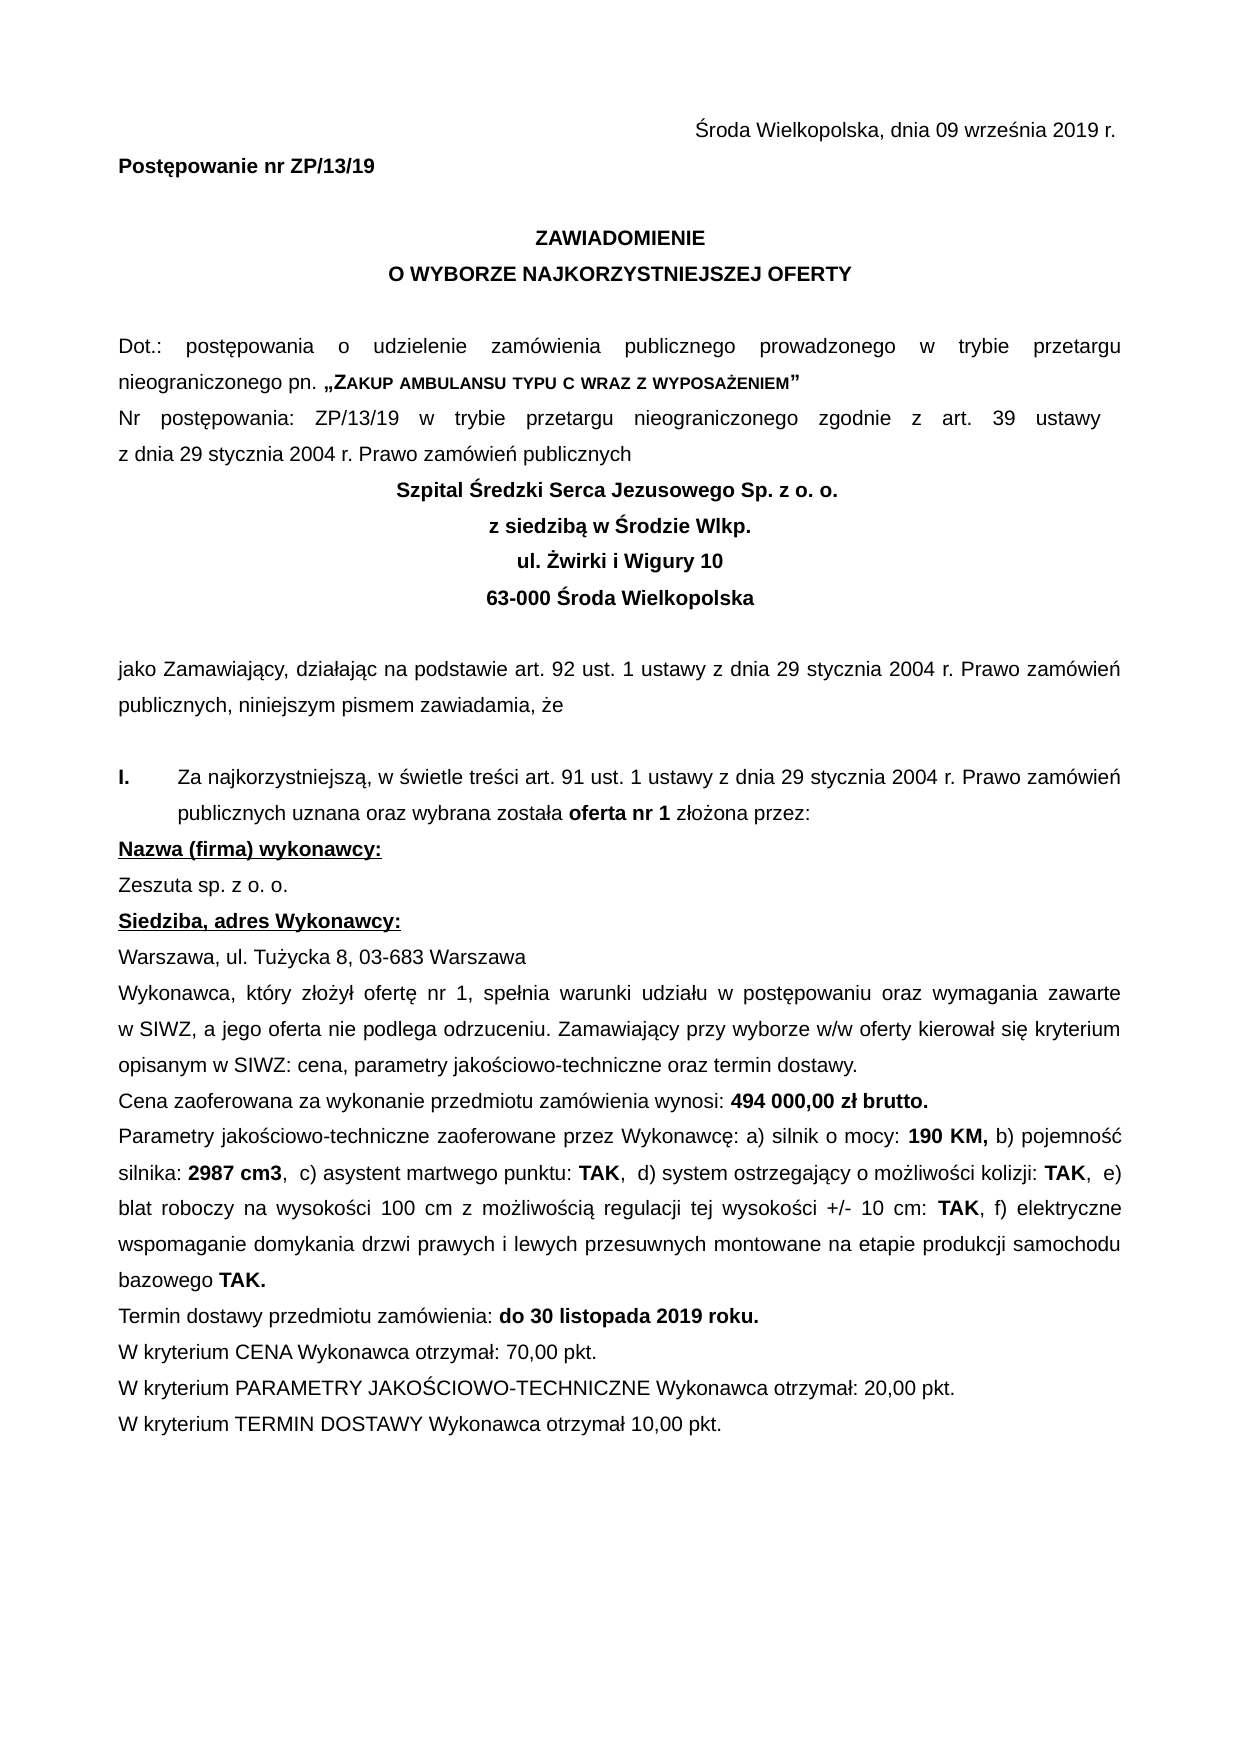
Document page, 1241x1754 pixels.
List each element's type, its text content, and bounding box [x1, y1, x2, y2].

text 63-000 Środa Wielkopolska [118, 585, 1122, 609]
text Zeszuta sp. z o. o. [118, 873, 1122, 897]
text Termin dostawy przedmiotu zamówienia: do 30 listopada 2019 roku. [118, 1304, 1122, 1328]
text W kryterium CENA Wykonawca otrzymał: 70,00 pkt. [118, 1340, 1122, 1364]
text ul. Żwirki i Wigury 10 [118, 549, 1122, 573]
text Nr postępowania: ZP/13/19 w trybie przetargu nieograniczonego zgodnie z art. 39 ustawy z dnia 29 stycznia 2004 r. Prawo zamówień publicznych [118, 406, 1122, 466]
text Wykonawca, który złożył ofertę nr 1, spełnia warunki udziału w postępowaniu oraz wymagania zawarte w SIWZ, a jego oferta nie podlega odrzuceniu. Zamawiający przy wyborze w/w oferty kierował się kryterium opisanym w SIWZ: cena, parametry jakościowo-techniczne oraz termin dostawy. [118, 981, 1122, 1076]
text Cena zaoferowana za wykonanie przedmiotu zamówienia wynosi: 494 000,00 zł brutto. [118, 1088, 1122, 1112]
text Dot.: postępowania o udzielenie zamówienia publicznego prowadzonego w trybie przetargu nieograniczonego pn. „Zakup ambulansu typu c wraz z wyposażeniem” [118, 334, 1122, 394]
list Za najkorzystniejszą, w świetle treści art. 91 ust. 1 ustawy z dnia 29 stycznia 2004 r. Prawo zamówień publicznych uznana oraz wybrana została oferta nr 1 złożona przez: [118, 765, 1122, 825]
text O WYBORZE NAJKORZYSTNIEJSZEJ OFERTY [118, 262, 1122, 286]
text Parametry jakościowo-techniczne zaoferowane przez Wykonawcę: a) silnik o mocy: 190 KM, b) pojemność silnika: 2987 cm3, c) asystent martwego punktu: TAK, d) system ostrzegający o możliwości kolizji: TAK, e) blat roboczy na wysokości 100 cm z możliwością regulacji tej wysokości +/- 10 cm: TAK, f) elektryczne wspomaganie domykania drzwi prawych i lewych przesuwnych montowane na etapie produkcji samochodu bazowego TAK. [118, 1124, 1122, 1292]
text z siedzibą w Środzie Wlkp. [118, 513, 1122, 537]
text W kryterium TERMIN DOSTAWY Wykonawca otrzymał 10,00 pkt. [118, 1412, 1122, 1436]
text Środa Wielkopolska, dnia 09 września 2019 r. [118, 118, 1122, 142]
text Szpital Średzki Serca Jezusowego Sp. z o. o. [118, 477, 1122, 501]
text Postępowanie nr ZP/13/19 [118, 154, 1122, 178]
text Siedziba, adres Wykonawcy: [118, 909, 1122, 933]
text Warszawa, ul. Tużycka 8, 03-683 Warszawa [118, 945, 1122, 969]
text ZAWIADOMIENIE [118, 226, 1122, 250]
text jako Zamawiający, działając na podstawie art. 92 ust. 1 ustawy z dnia 29 stycznia 2004 r. Prawo zamówień publicznych, niniejszym pismem zawiadamia, że [118, 657, 1122, 717]
text Nazwa (firma) wykonawcy: [118, 837, 1122, 861]
text W kryterium PARAMETRY JAKOŚCIOWO-TECHNICZNE Wykonawca otrzymał: 20,00 pkt. [118, 1376, 1122, 1400]
